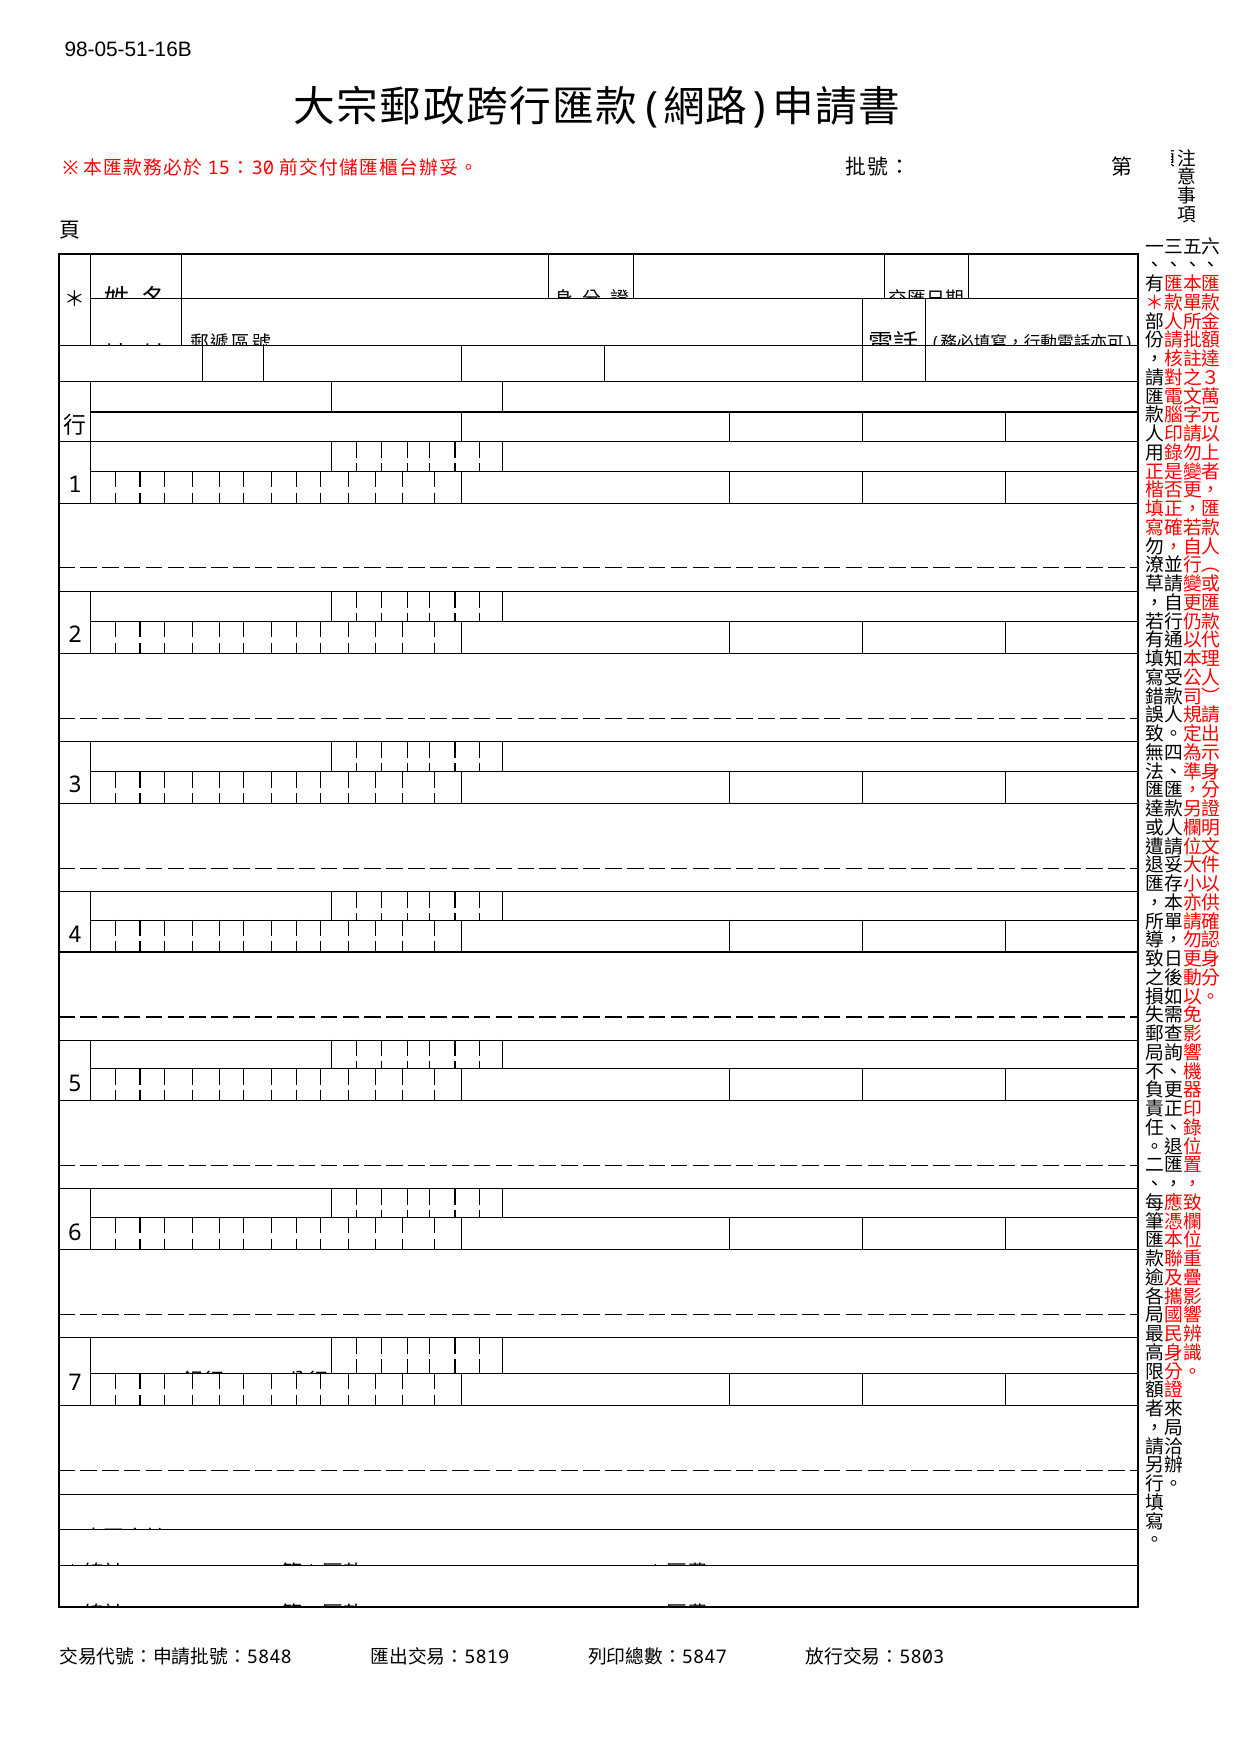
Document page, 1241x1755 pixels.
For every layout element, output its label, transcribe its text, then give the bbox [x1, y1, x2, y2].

text 大宗郵政跨行匯款(網路)申請書 [59, 62, 1134, 124]
table_cell [455, 892, 480, 919]
table_header 身 分 證統一編號 [549, 255, 633, 297]
table_cell [219, 472, 244, 502]
table_cell [60, 504, 1137, 567]
table_cell [462, 622, 729, 652]
table_cell [1006, 622, 1137, 652]
table_cell [60, 868, 1137, 891]
table_cell [375, 1218, 402, 1248]
table_cell [1006, 1218, 1137, 1248]
table_cell [332, 892, 356, 919]
table_cell 銀行 分行 [91, 1189, 331, 1217]
table_cell [91, 1218, 115, 1248]
table_cell [296, 921, 321, 951]
table_cell [407, 892, 429, 919]
table_cell [271, 472, 296, 502]
table_cell [60, 718, 1137, 741]
text 三、匯款人請核對電腦印錄是否正確，並請自行通知受款人。四、匯款人請妥存本單，日後如需查詢、更正、退匯，應憑本聯及攜國民身分證來局洽辦。 [1162, 236, 1181, 1574]
table_cell [192, 772, 219, 803]
table_cell 7 [60, 1338, 90, 1404]
table_cell [140, 622, 165, 652]
table_cell [503, 1041, 1137, 1068]
table_cell [434, 772, 461, 803]
table_cell [455, 442, 480, 471]
table_cell [140, 1069, 165, 1100]
table_cell 行號 [60, 382, 90, 441]
table_cell [60, 654, 1137, 717]
table_cell [480, 1041, 502, 1068]
table_cell [403, 472, 434, 502]
table_cell [115, 622, 140, 652]
table_cell 匯款序號 [863, 413, 1005, 441]
table_cell [348, 472, 375, 502]
table_cell [332, 742, 356, 771]
table_cell [219, 1069, 244, 1100]
text ※本匯款務必於15：30前交付儲匯櫃台辦妥。 批號： 第 頁 [59, 124, 1134, 249]
table_cell [403, 1218, 434, 1248]
table_cell [430, 442, 455, 471]
table_cell [296, 1218, 321, 1248]
table_cell [271, 772, 296, 803]
table_cell [296, 1374, 321, 1404]
table_cell [434, 472, 461, 502]
table_cell [356, 442, 381, 471]
table_cell [730, 1374, 862, 1404]
table_cell [430, 592, 455, 621]
table_cell [430, 1041, 455, 1068]
table_cell [434, 1069, 461, 1100]
table_cell [296, 472, 321, 502]
table_cell [321, 772, 348, 803]
table_cell 3 [60, 742, 90, 803]
table_cell ＊收 款 人 姓 名 [503, 382, 1137, 411]
table_cell [271, 921, 296, 951]
table_cell [403, 921, 434, 951]
table_cell [503, 1338, 1137, 1373]
table_cell [455, 1189, 480, 1217]
table_cell [321, 921, 348, 951]
table_cell ＊總計： 筆＊匯款： ＊匯費： [60, 1530, 1137, 1564]
table_cell [140, 772, 165, 803]
table_cell [192, 1218, 219, 1248]
table_cell [91, 622, 115, 652]
table_cell [60, 567, 1137, 591]
table_cell 銀行 分行 [91, 892, 331, 919]
table_cell [356, 742, 381, 771]
table_cell ＊收款人帳號(請由左方依序填寫,空格留右方) [91, 413, 461, 441]
table_cell [403, 772, 434, 803]
table_cell [140, 1374, 165, 1404]
table_cell [348, 1218, 375, 1248]
table_cell [115, 1374, 140, 1404]
table_cell [863, 472, 1005, 502]
table_header [969, 255, 1137, 297]
table_cell 電話 [863, 299, 925, 345]
table_cell [605, 346, 862, 381]
table_cell 銀行 分行 [91, 442, 331, 471]
table_cell [403, 1374, 434, 1404]
table_cell [730, 921, 862, 951]
table_cell [91, 1069, 115, 1100]
table_cell [321, 472, 348, 502]
table_cell [244, 1218, 271, 1248]
table_cell [434, 921, 461, 951]
table_cell [863, 622, 1005, 652]
table_cell [244, 921, 271, 951]
table_cell [165, 472, 192, 502]
table_cell [381, 742, 407, 771]
table_cell [165, 772, 192, 803]
table_cell [730, 472, 862, 502]
table_cell [434, 622, 461, 652]
table_cell [462, 772, 729, 803]
table_cell [192, 1374, 219, 1404]
table_cell [115, 772, 140, 803]
table_cell [430, 742, 455, 771]
table_cell 身分證統一編號 [462, 346, 604, 381]
table_cell [407, 1189, 429, 1217]
table_cell [348, 622, 375, 652]
table_cell 姓名 [203, 346, 263, 381]
table_cell [503, 592, 1137, 621]
table_cell [480, 742, 502, 771]
table_cell [863, 1374, 1005, 1404]
table_cell [455, 1338, 480, 1373]
table_cell [271, 1069, 296, 1100]
table_cell [60, 1406, 1137, 1469]
table_cell [332, 592, 356, 621]
table_cell [407, 1338, 429, 1373]
table_cell [863, 772, 1005, 803]
table_header 姓 名 [91, 255, 181, 297]
table_cell [503, 742, 1137, 771]
text 五、本單所批註之文字請勿變更，若自行變更仍以本公司規定為準，另欄位大小亦請勿更動以免影響機器印錄位置，致欄位重疊影響辨識。 [1181, 236, 1199, 1574]
table_cell [271, 1218, 296, 1248]
table_cell [375, 1374, 402, 1404]
table_cell [730, 772, 862, 803]
table_cell 1 [60, 442, 90, 502]
table_cell [165, 1218, 192, 1248]
table_cell 總計： 筆 匯款： 匯費： [60, 1566, 1137, 1606]
table_cell [296, 1069, 321, 1100]
table_cell [91, 1374, 115, 1404]
table_cell [60, 1314, 1137, 1337]
table_cell [863, 921, 1005, 951]
table_cell [91, 921, 115, 951]
table_cell 6 [60, 1189, 90, 1248]
table_cell [115, 1069, 140, 1100]
table_cell [60, 1165, 1137, 1188]
table_header ＊匯款人 [60, 255, 90, 345]
table_cell [407, 742, 429, 771]
table_cell [381, 1338, 407, 1373]
table_cell ＊本頁合計： 筆＊匯款： ＊匯費： [60, 1495, 1137, 1529]
table_cell [60, 804, 1137, 868]
table_cell [462, 472, 729, 502]
table_cell [115, 1218, 140, 1248]
table_cell [863, 1069, 1005, 1100]
table_cell 電話 [863, 346, 925, 381]
table_cell [244, 472, 271, 502]
table_cell [1006, 772, 1137, 803]
text 注意事項項： [1172, 148, 1195, 236]
table_cell [375, 622, 402, 652]
table_cell [91, 472, 115, 502]
table_cell 銀行 分行 [91, 1338, 331, 1373]
table_cell [730, 1069, 862, 1100]
table_cell 銀行 分行 [91, 742, 331, 771]
table_cell [332, 1338, 356, 1373]
table_cell [381, 442, 407, 471]
table_cell ＊匯款代理人 [60, 346, 202, 381]
table_cell [480, 1338, 502, 1373]
table_cell [271, 622, 296, 652]
text 98-05-51-16B [64, 36, 203, 60]
table_cell [140, 1218, 165, 1248]
table_cell ＊解 款 行(受款行) [91, 382, 331, 411]
table_cell [356, 592, 381, 621]
table_cell (務必填寫，行動電話亦可) [926, 299, 1137, 345]
table_cell [430, 892, 455, 919]
table_cell [296, 772, 321, 803]
text 交易代號：申請批號：5848 匯出交易：5819 列印總數：5847 放行交易：5803 [59, 1613, 1134, 1676]
table_cell [1006, 1069, 1137, 1100]
table_cell [407, 1041, 429, 1068]
table_cell [403, 622, 434, 652]
table_cell [462, 1218, 729, 1248]
table_cell [375, 1069, 402, 1100]
table_cell [219, 772, 244, 803]
table_cell [356, 1041, 381, 1068]
table_cell [730, 1218, 862, 1248]
table_cell [356, 1338, 381, 1373]
table_cell [926, 346, 1137, 381]
table_cell [348, 772, 375, 803]
table_cell [1006, 1374, 1137, 1404]
table_cell [1006, 921, 1137, 951]
table_cell [462, 1069, 729, 1100]
table_cell [375, 772, 402, 803]
table_cell [332, 1041, 356, 1068]
table_cell 交易序號 [1006, 413, 1137, 441]
table_cell [244, 622, 271, 652]
table_cell [348, 921, 375, 951]
table_cell 地 址 [91, 299, 181, 345]
table_cell [321, 1374, 348, 1404]
table_cell [165, 921, 192, 951]
table_cell [60, 1250, 1137, 1313]
table_cell 匯費 [730, 413, 862, 441]
table_cell [730, 622, 862, 652]
table_header [182, 255, 548, 297]
table_cell [60, 953, 1137, 1016]
table_cell [321, 1069, 348, 1100]
table_cell [244, 1069, 271, 1100]
table_cell [381, 592, 407, 621]
table_cell [321, 622, 348, 652]
table_cell [503, 442, 1137, 471]
table_cell [219, 1374, 244, 1404]
table_cell [192, 1069, 219, 1100]
table_cell [219, 921, 244, 951]
table_cell [192, 622, 219, 652]
table_cell [381, 1041, 407, 1068]
table_cell [503, 892, 1137, 919]
table_cell [455, 592, 480, 621]
table_cell 銀行 分行 [91, 1041, 331, 1068]
table_cell 5 [60, 1041, 90, 1100]
table_cell [455, 1041, 480, 1068]
table_cell [192, 921, 219, 951]
table_cell [407, 592, 429, 621]
table_cell [332, 442, 356, 471]
table_cell [140, 472, 165, 502]
table_cell [503, 1189, 1137, 1217]
table_cell [271, 1374, 296, 1404]
table_cell [381, 1189, 407, 1217]
table_cell ＊匯款金額 [462, 413, 729, 441]
table_cell [430, 1338, 455, 1373]
text 一、有＊部份，請匯款人用正楷填寫勿潦草，若有填寫錯誤致無法匯達或遭退匯，所導致之損失郵局不負責任。二、每筆匯款逾各局最高限額者，請另行填寫。 [1143, 236, 1162, 1574]
table_cell ＊解款行代號 [332, 382, 502, 411]
table_cell [264, 346, 461, 381]
table_cell 2 [60, 592, 90, 652]
table_cell [375, 921, 402, 951]
table_cell [348, 1069, 375, 1100]
table_cell [219, 1218, 244, 1248]
table_cell [356, 892, 381, 919]
table_cell [219, 622, 244, 652]
table_cell [296, 622, 321, 652]
table_cell 銀行 分行 [91, 592, 331, 621]
table_cell [60, 1016, 1137, 1039]
table_cell [403, 1069, 434, 1100]
table_cell [480, 892, 502, 919]
table_cell [863, 1218, 1005, 1248]
table_cell [462, 921, 729, 951]
text 六、匯款金額達３萬元以上者，匯款人（或匯款代理人）請出示身分證明文件以供確認身分。 [1199, 236, 1218, 1574]
table_cell [480, 1189, 502, 1217]
table_cell [165, 1374, 192, 1404]
table_cell [115, 921, 140, 951]
table_cell 郵遞區號 □□□-□□ [182, 299, 862, 345]
table_cell [356, 1189, 381, 1217]
table_cell [140, 921, 165, 951]
table_cell [480, 442, 502, 471]
table_cell [455, 742, 480, 771]
table_cell [91, 772, 115, 803]
table_cell [434, 1218, 461, 1248]
table_cell 4 [60, 892, 90, 951]
table_cell [60, 1470, 1137, 1494]
table_cell [244, 1374, 271, 1404]
table_cell [375, 472, 402, 502]
table_cell [321, 1218, 348, 1248]
table_cell [434, 1374, 461, 1404]
table_cell [115, 472, 140, 502]
table_cell [165, 1069, 192, 1100]
table_cell [332, 1189, 356, 1217]
table_cell [381, 892, 407, 919]
table_cell [462, 1374, 729, 1404]
table_cell [192, 472, 219, 502]
table_header [634, 255, 884, 297]
table_cell [348, 1374, 375, 1404]
table_cell [60, 1101, 1137, 1165]
table_cell [480, 592, 502, 621]
table_cell [1006, 472, 1137, 502]
table_cell [244, 772, 271, 803]
table_header 交匯日期及 時 間 [885, 255, 968, 297]
table_cell [165, 622, 192, 652]
table_cell [407, 442, 429, 471]
table_cell [430, 1189, 455, 1217]
